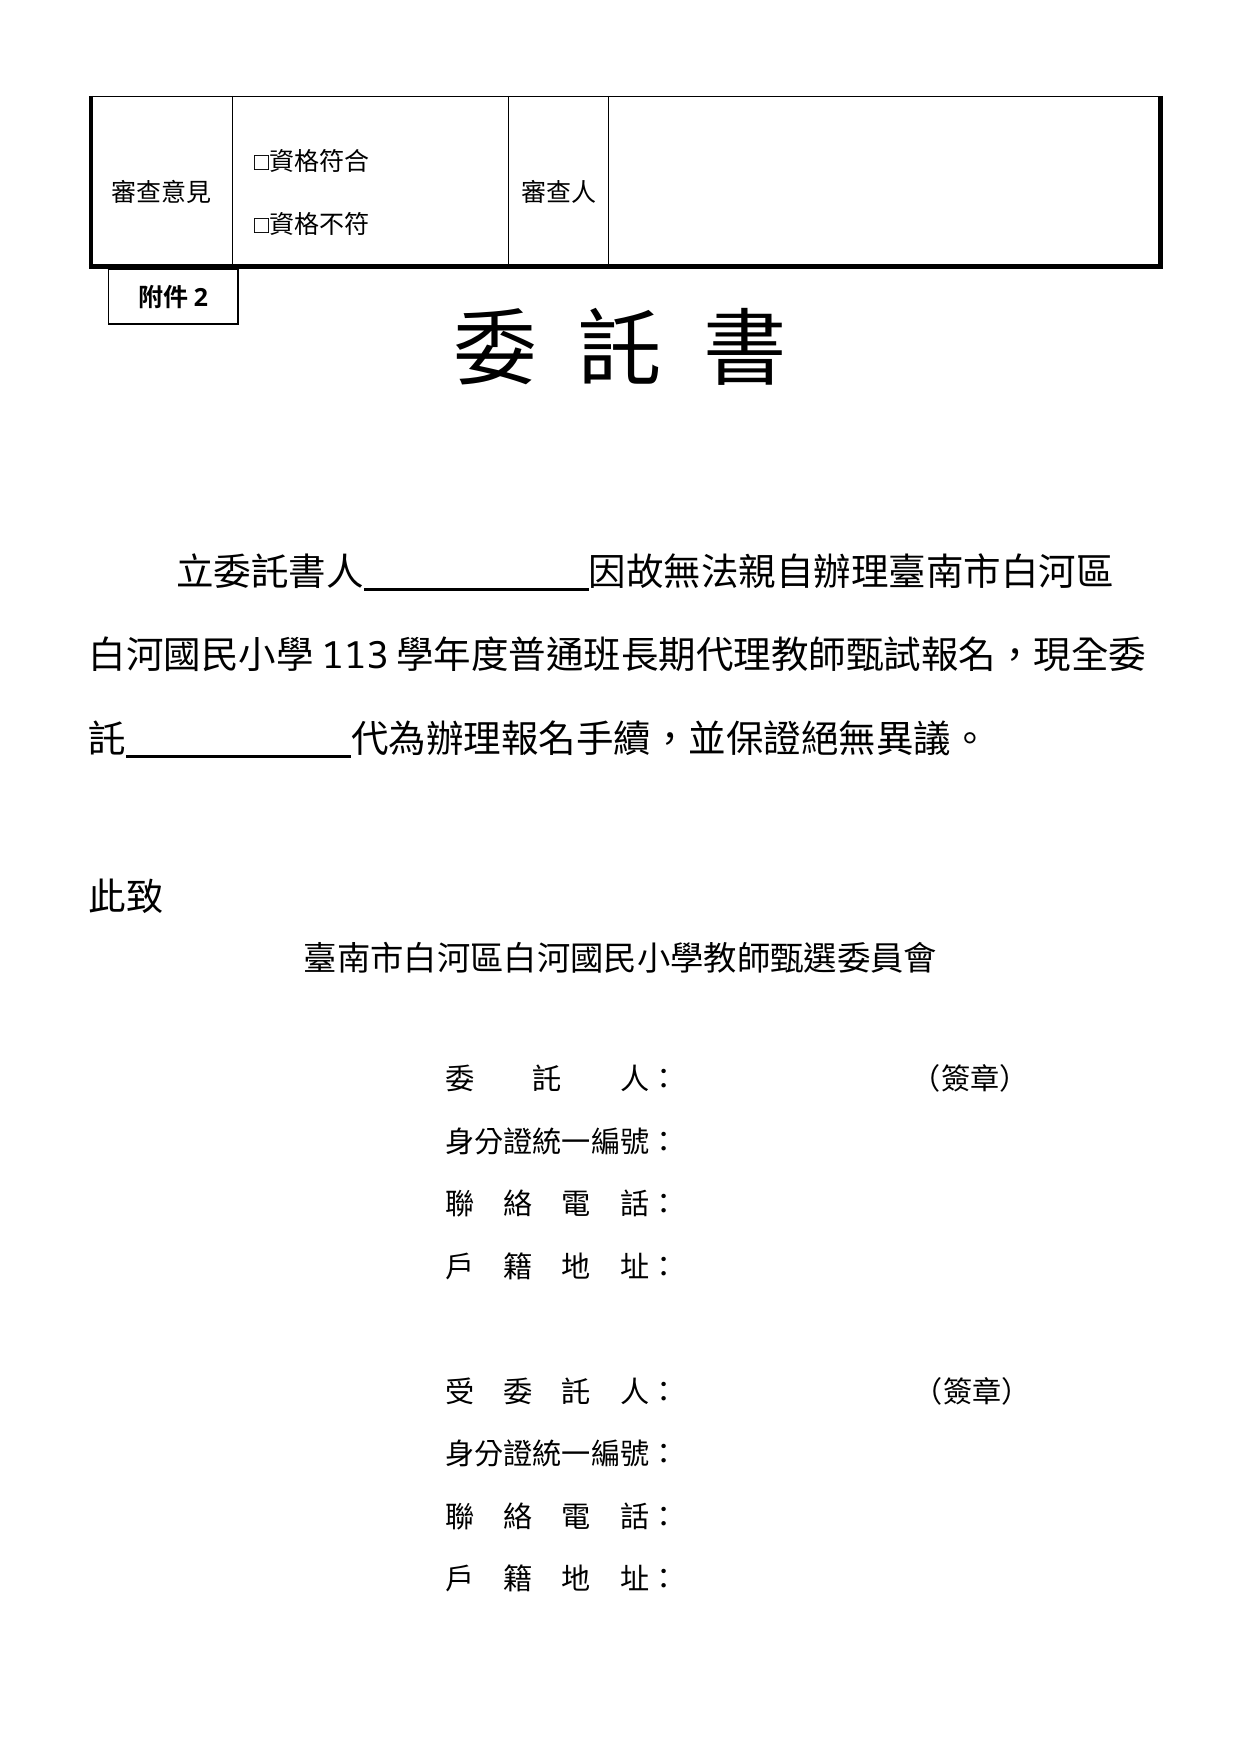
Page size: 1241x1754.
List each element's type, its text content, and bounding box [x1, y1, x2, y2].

text 聯 絡 電 話： [439, 1164, 1152, 1227]
text 白河國民小學113學年度普通班長期代理教師甄試報名，現全委託 代為辦理報名手續，並保證絕無異議。 [89, 602, 1152, 769]
text 身分證統一編號： [439, 1102, 1152, 1164]
text 此致 [89, 852, 1152, 914]
text 臺南市白河區白河國民小學教師甄選委員會 [89, 914, 1152, 977]
text 戶 籍 地 址： [439, 1539, 1152, 1602]
text 附件2 [124, 278, 222, 314]
text 受 委 託 人： （簽章） [439, 1352, 1152, 1414]
text 戶 籍 地 址： [439, 1227, 1152, 1289]
text 聯 絡 電 話： [439, 1477, 1152, 1539]
text 委 託 人： （簽章） [439, 1039, 1152, 1102]
text 委 託 書 [89, 269, 1152, 394]
text 立委託書人 因故無法親自辦理臺南市白河區 [89, 519, 1152, 602]
text 身分證統一編號： [439, 1414, 1152, 1477]
table_cell □資格符合 □資格不符 [233, 97, 508, 264]
table_cell 審查意見 [93, 97, 232, 264]
table_cell [609, 97, 1158, 264]
table_cell 審查人 [509, 97, 608, 264]
